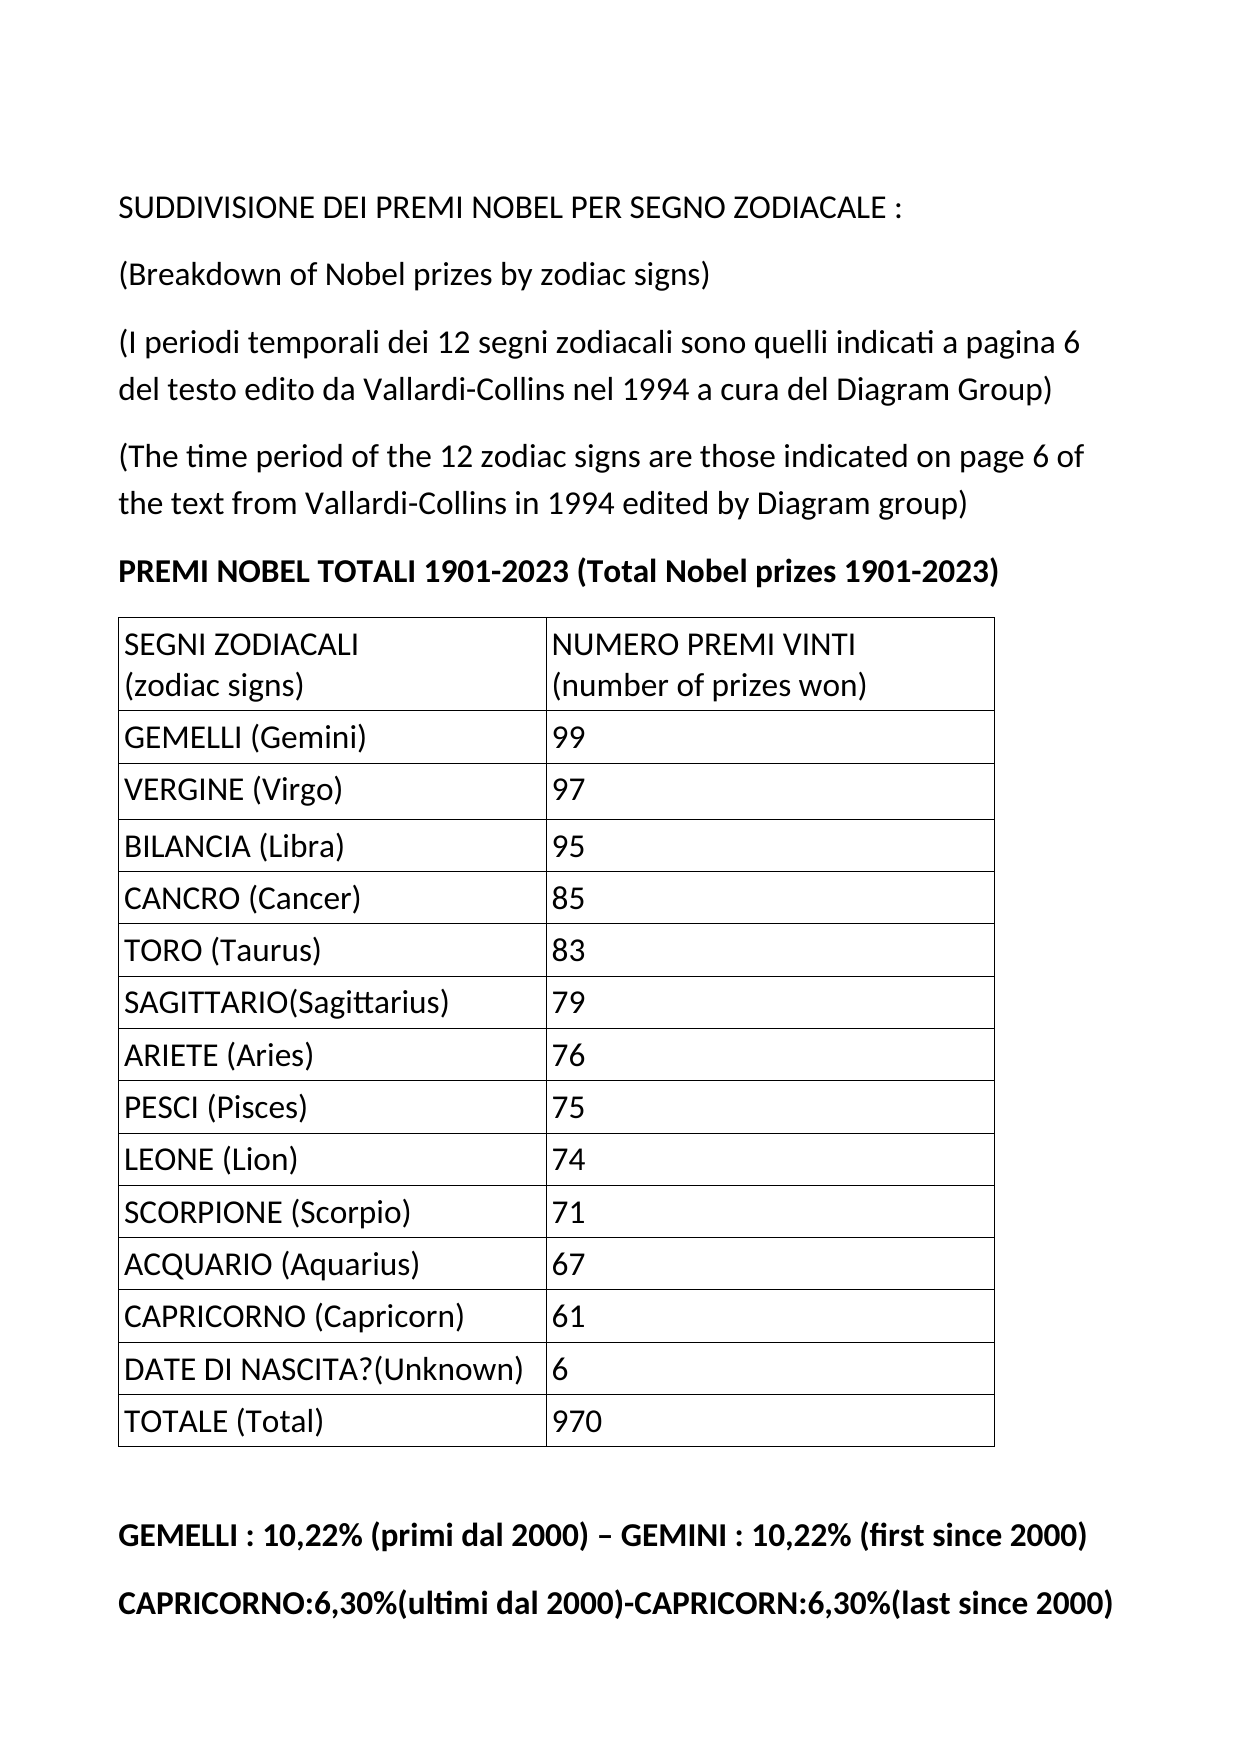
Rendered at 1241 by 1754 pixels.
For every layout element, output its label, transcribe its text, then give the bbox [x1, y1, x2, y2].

table_cell 6 [547, 1343, 994, 1394]
table_cell 79 [547, 977, 994, 1028]
table_cell VERGINE (Virgo) [119, 764, 546, 819]
table_cell 99 [547, 711, 994, 763]
table_cell DATE DI NASCITA?(Unknown) [119, 1343, 546, 1394]
text CAPRICORNO:6,30%(ultimi dal 2000)-CAPRICORN:6,30%(last since 2000) [118, 1582, 1122, 1622]
table_cell 61 [547, 1290, 994, 1342]
table_cell TOTALE (Total) [119, 1395, 546, 1446]
table_cell 76 [547, 1029, 994, 1080]
text (The time period of the 12 zodiac signs are those indicated on page 6 of the text from Vallardi-Collins in 1994 edited by Diagram group) [118, 435, 1122, 523]
table_cell PESCI (Pisces) [119, 1081, 546, 1133]
table_cell 74 [547, 1134, 994, 1185]
table_cell CAPRICORNO (Capricorn) [119, 1290, 546, 1342]
text SUDDIVISIONE DEI PREMI NOBEL PER SEGNO ZODIACALE : [118, 186, 1122, 226]
table_cell 95 [547, 820, 994, 871]
table_cell 85 [547, 872, 994, 923]
table_header NUMERO PREMI VINTI (number of prizes won) [547, 618, 994, 710]
table_cell 97 [547, 764, 994, 819]
table_cell 75 [547, 1081, 994, 1133]
table_header SEGNI ZODIACALI (zodiac signs) [119, 618, 546, 710]
table_cell 970 [547, 1395, 994, 1446]
table_cell 67 [547, 1238, 994, 1289]
table_cell ARIETE (Aries) [119, 1029, 546, 1080]
text GEMELLI : 10,22% (primi dal 2000) – GEMINI : 10,22% (first since 2000) [118, 1514, 1122, 1555]
table_cell ACQUARIO (Aquarius) [119, 1238, 546, 1289]
table_cell LEONE (Lion) [119, 1134, 546, 1185]
table_cell BILANCIA (Libra) [119, 820, 546, 871]
text PREMI NOBEL TOTALI 1901-2023 (Total Nobel prizes 1901-2023) [118, 550, 1122, 590]
table_cell GEMELLI (Gemini) [119, 711, 546, 763]
table_cell CANCRO (Cancer) [119, 872, 546, 923]
table_cell SAGITTARIO(Sagittarius) [119, 977, 546, 1028]
text (Breakdown of Nobel prizes by zodiac signs) [118, 253, 1122, 294]
table_cell 71 [547, 1186, 994, 1237]
table_cell 83 [547, 924, 994, 976]
table_cell TORO (Taurus) [119, 924, 546, 976]
text (I periodi temporali dei 12 segni zodiacali sono quelli indicati a pagina 6 del testo edito da Vallardi-Collins nel 1994 a cura del Diagram Group) [118, 321, 1122, 408]
table_cell SCORPIONE (Scorpio) [119, 1186, 546, 1237]
